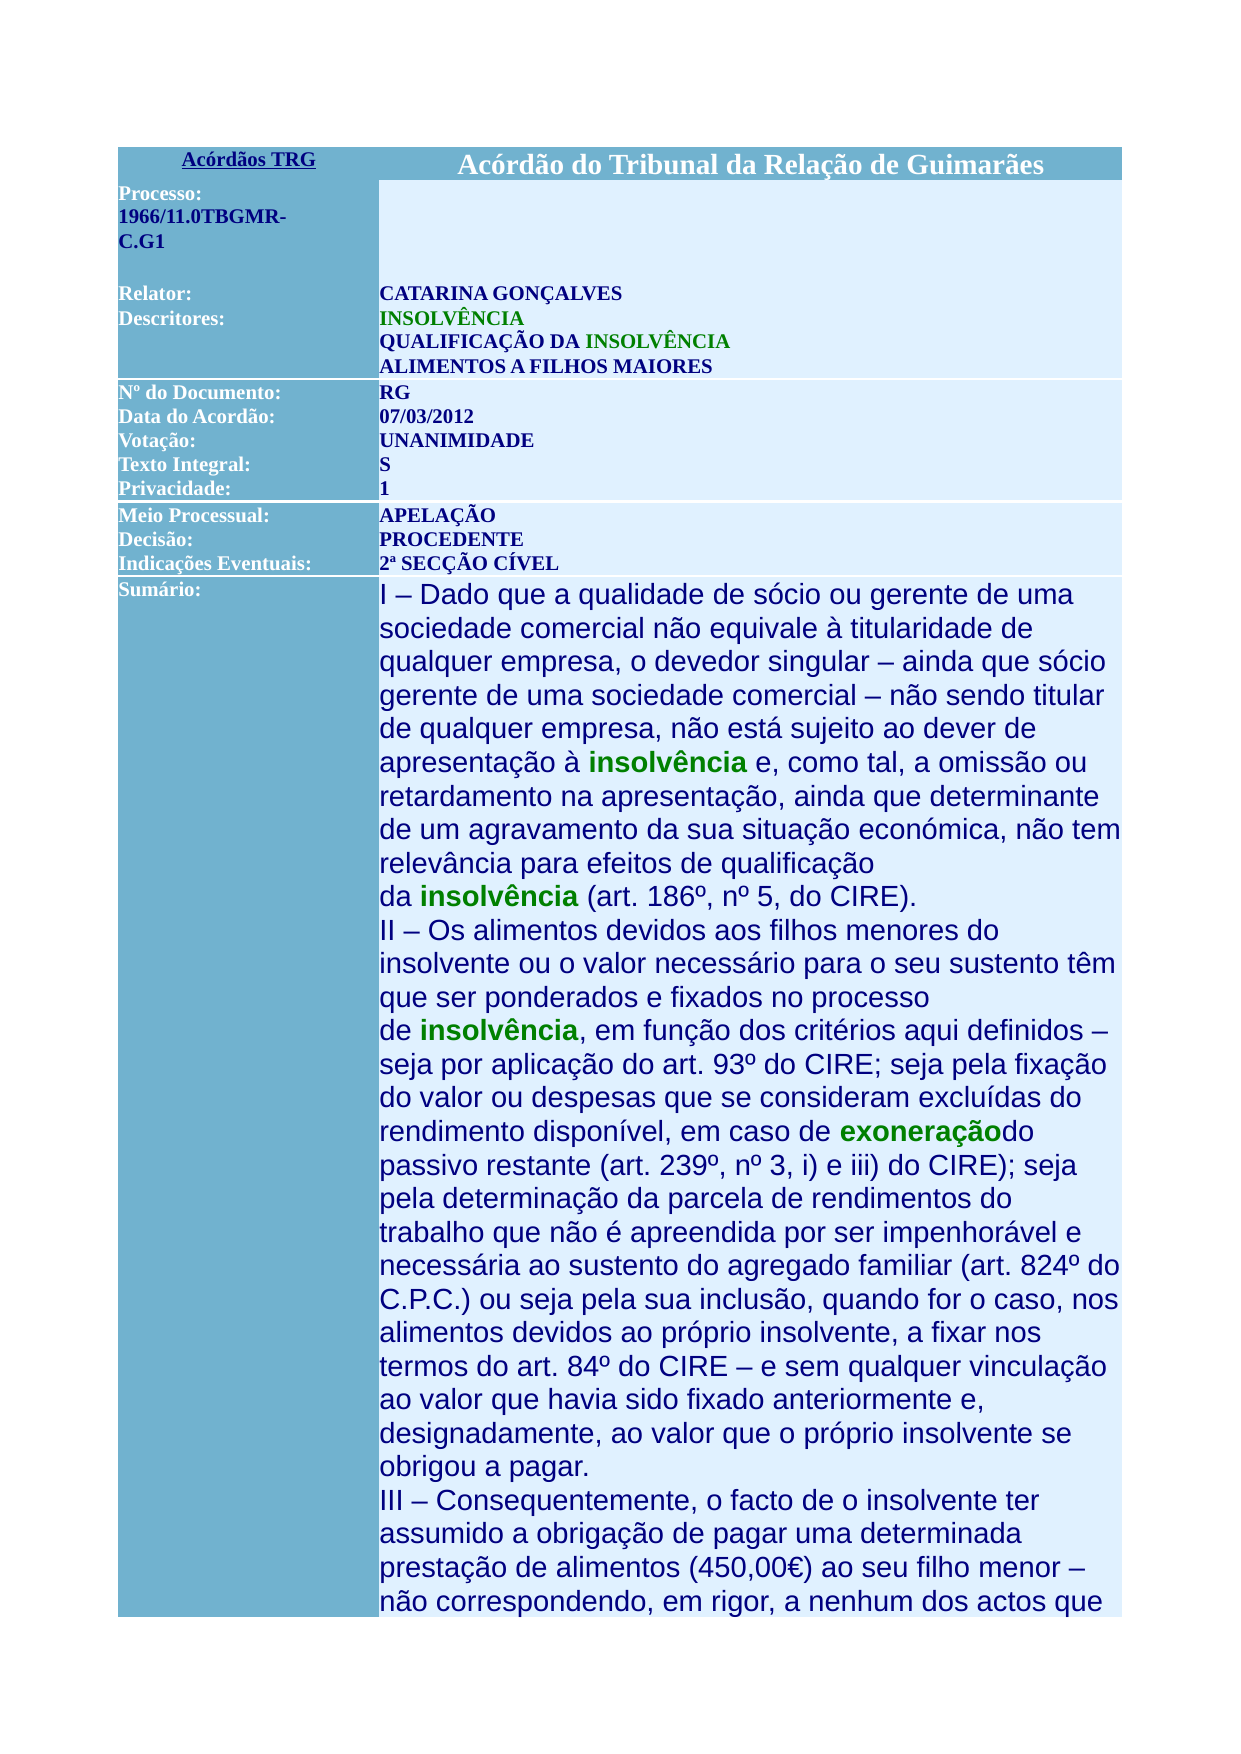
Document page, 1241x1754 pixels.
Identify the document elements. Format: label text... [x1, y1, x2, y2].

table_cell Privacidade: [118, 476, 379, 500]
table_cell Texto Integral: [118, 452, 379, 476]
table_cell I – Dado que a qualidade de sócio ou gerente de uma sociedade comercial não equivale à titularidade de qualquer empresa, o devedor singular – ainda que sócio gerente de uma sociedade comercial – não sendo titular de qualquer empresa, não está sujeito ao dever de apresentação à insolvência e, como tal, a omissão ou retardamento na apresentação, ainda que determinante de um agravamento da sua situação económica, não tem relevância para efeitos de qualificação da insolvência (art. 186º, nº 5, do CIRE). II – Os alimentos devidos aos filhos menores do insolvente ou o valor necessário para o seu sustento têm que ser ponderados e fixados no processo de insolvência, em função dos critérios aqui definidos – seja por aplicação do art. 93º do CIRE; seja pela fixação do valor ou despesas que se consideram excluídas do rendimento disponível, em caso de exoneraçãodo passivo restante (art. 239º, nº 3, i) e iii) do CIRE); seja pela determinação da parcela de rendimentos do trabalho que não é apreendida por ser impenhorável e necessária ao sustento do agregado familiar (art. 824º do C.P.C.) ou seja pela sua inclusão, quando for o caso, nos alimentos devidos ao próprio insolvente, a fixar nos termos do art. 84º do CIRE – e sem qualquer vinculação ao valor que havia sido fixado anteriormente e, designadamente, ao valor que o próprio insolvente se obrigou a pagar. III – Consequentemente, o facto de o insolvente ter assumido a obrigação de pagar uma determinada prestação de alimentos (450,00€) ao seu filho menor – não correspondendo, em rigor, a nenhum dos actos que [379, 577, 1122, 1617]
table_cell 2ª SECÇÃO CÍVEL [379, 551, 1122, 575]
table_header 1966/11.0TBGMR-C.G1 [118, 205, 288, 253]
table_cell Nº do Documento: [118, 380, 379, 404]
table_cell Relator: [118, 281, 379, 305]
table_cell Processo: [118, 180, 379, 281]
table_cell RG [379, 380, 1122, 404]
table_cell INSOLVÊNCIA QUALIFICAÇÃO DA INSOLVÊNCIA ALIMENTOS A FILHOS MAIORES [379, 305, 1122, 378]
table_cell 07/03/2012 [379, 404, 1122, 428]
table_cell Descritores: [118, 305, 379, 378]
table_cell Meio Processual: [118, 503, 379, 527]
table_cell 1 [379, 476, 1122, 500]
table_cell APELAÇÃO [379, 503, 1122, 527]
table_cell S [379, 452, 1122, 476]
table_cell Indicações Eventuais: [118, 551, 379, 575]
table_header Acórdãos TRG [118, 147, 379, 180]
table_cell CATARINA GONÇALVES [379, 281, 1122, 305]
table_header Acórdão do Tribunal da Relação de Guimarães [379, 147, 1122, 180]
table_header [289, 205, 379, 253]
table_cell UNANIMIDADE [379, 428, 1122, 452]
table_cell [379, 180, 1122, 281]
table_cell PROCEDENTE [379, 527, 1122, 551]
table_cell Data do Acordão: [118, 404, 379, 428]
table_cell Sumário: [118, 577, 379, 1617]
table_cell Decisão: [118, 527, 379, 551]
table_cell Votação: [118, 428, 379, 452]
